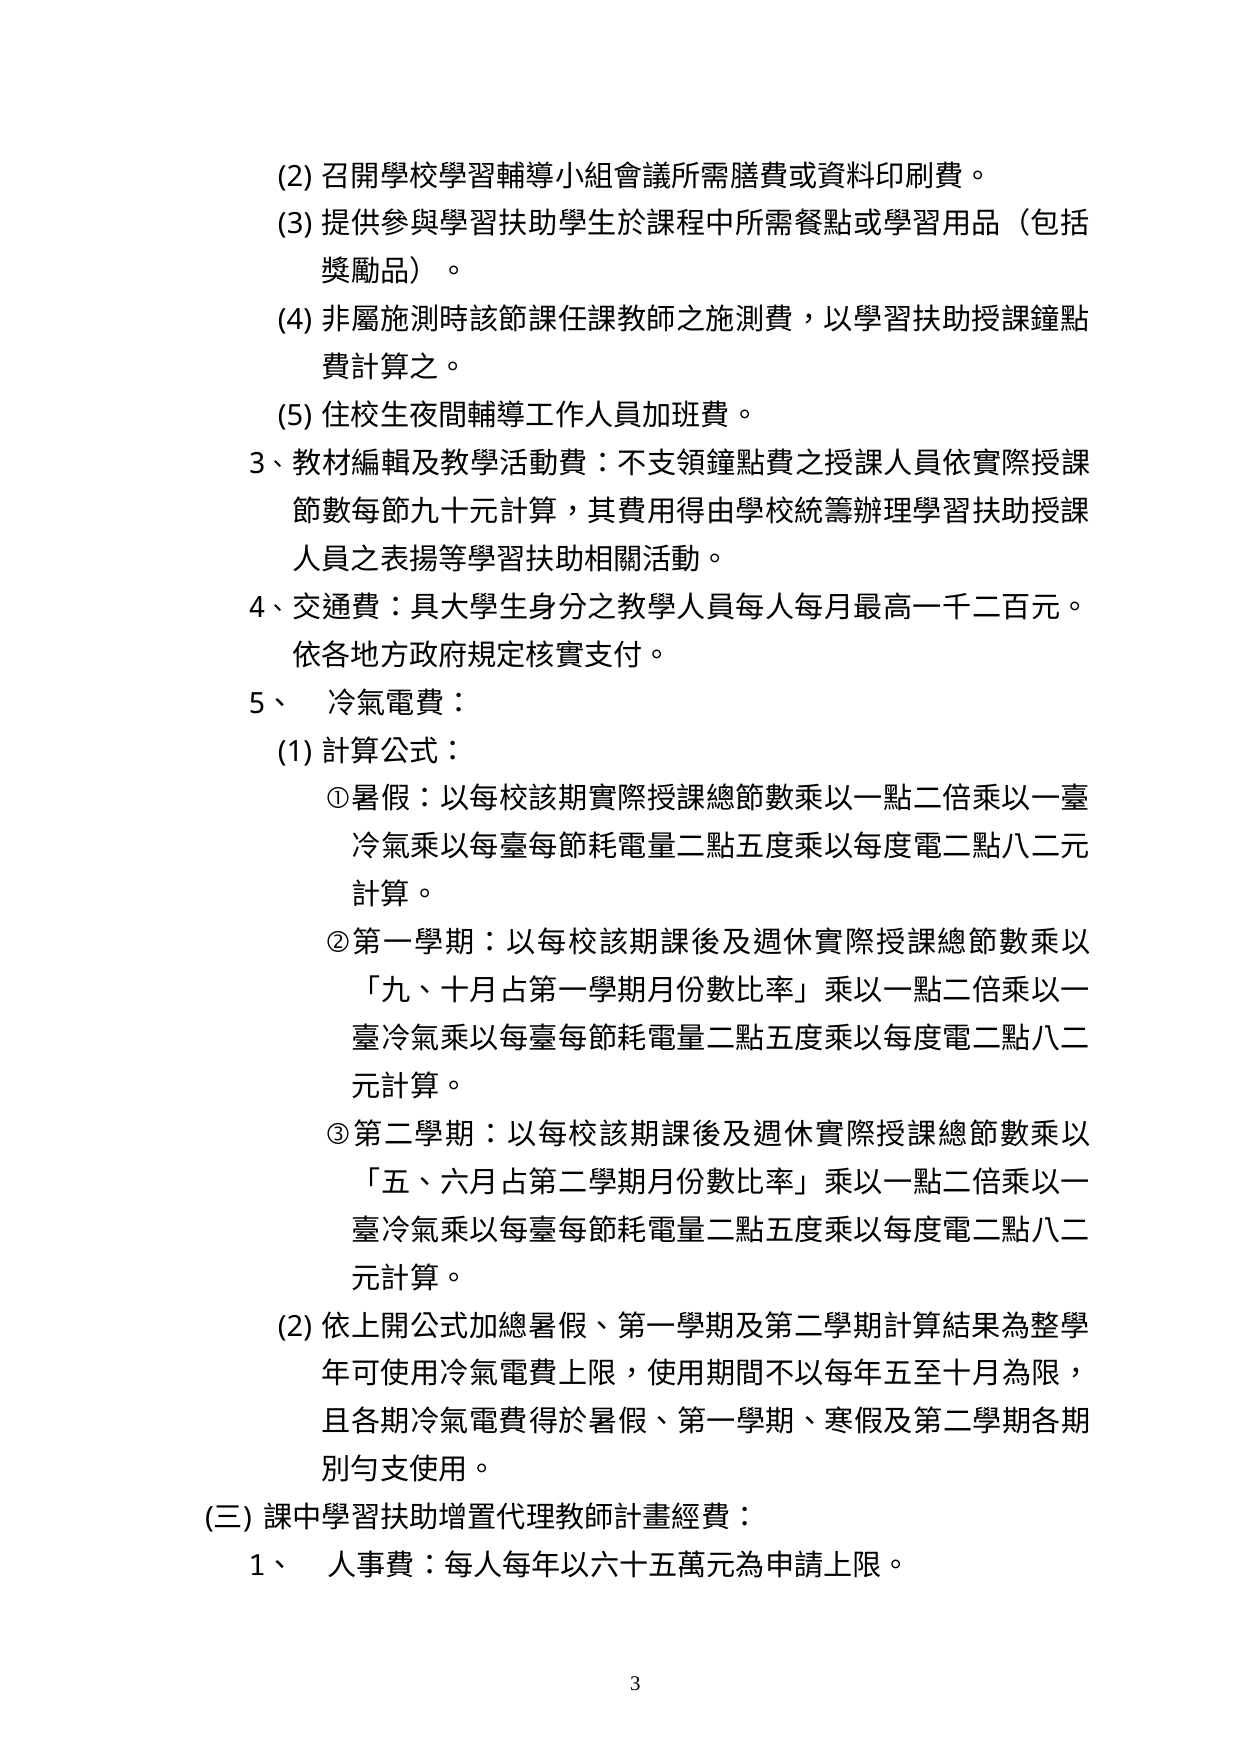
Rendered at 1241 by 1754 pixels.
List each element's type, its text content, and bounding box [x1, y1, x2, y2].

text 第一學期：以每校該期課後及週休實際授課總節數乘以「九、十月占第一學期月份數比率」乘以一點二倍乘以一臺冷氣乘以每臺每節耗電量二點五度乘以每度電二點八二元計算。 [325, 914, 1092, 1106]
list 人事費：每人每年以六十五萬元為申請上限。 [248, 1537, 1092, 1585]
list 計算公式： [278, 723, 1092, 771]
list 冷氣電費： [248, 675, 1092, 723]
list 教材編輯及教學活動費：不支領鐘點費之授課人員依實際授課節數每節九十元計算，其費用得由學校統籌辦理學習扶助授課人員之表揚等學習扶助相關活動。 [248, 435, 1092, 579]
list 課中學習扶助增置代理教師計畫經費： [205, 1489, 1092, 1537]
list 提供參與學習扶助學生於課程中所需餐點或學習用品（包括獎勵品）。 [278, 196, 1092, 291]
list 依上開公式加總暑假、第一學期及第二學期計算結果為整學年可使用冷氣電費上限，使用期間不以每年五至十月為限，且各期冷氣電費得於暑假、第一學期、寒假及第二學期各期別勻支使用。 [278, 1298, 1092, 1489]
list 非屬施測時該節課任課教師之施測費，以學習扶助授課鐘點費計算之。 [278, 291, 1092, 387]
list 交通費：具大學生身分之教學人員每人每月最高一千二百元。依各地方政府規定核實支付。 [248, 579, 1092, 675]
list 住校生夜間輔導工作人員加班費。 [278, 387, 1092, 435]
list 召開學校學習輔導小組會議所需膳費或資料印刷費。 [278, 148, 1092, 196]
text 第二學期：以每校該期課後及週休實際授課總節數乘以「五、六月占第二學期月份數比率」乘以一點二倍乘以一臺冷氣乘以每臺每節耗電量二點五度乘以每度電二點八二元計算。 [325, 1106, 1092, 1298]
text 暑假：以每校該期實際授課總節數乘以一點二倍乘以一臺冷氣乘以每臺每節耗電量二點五度乘以每度電二點八二元計算。 [325, 771, 1092, 914]
